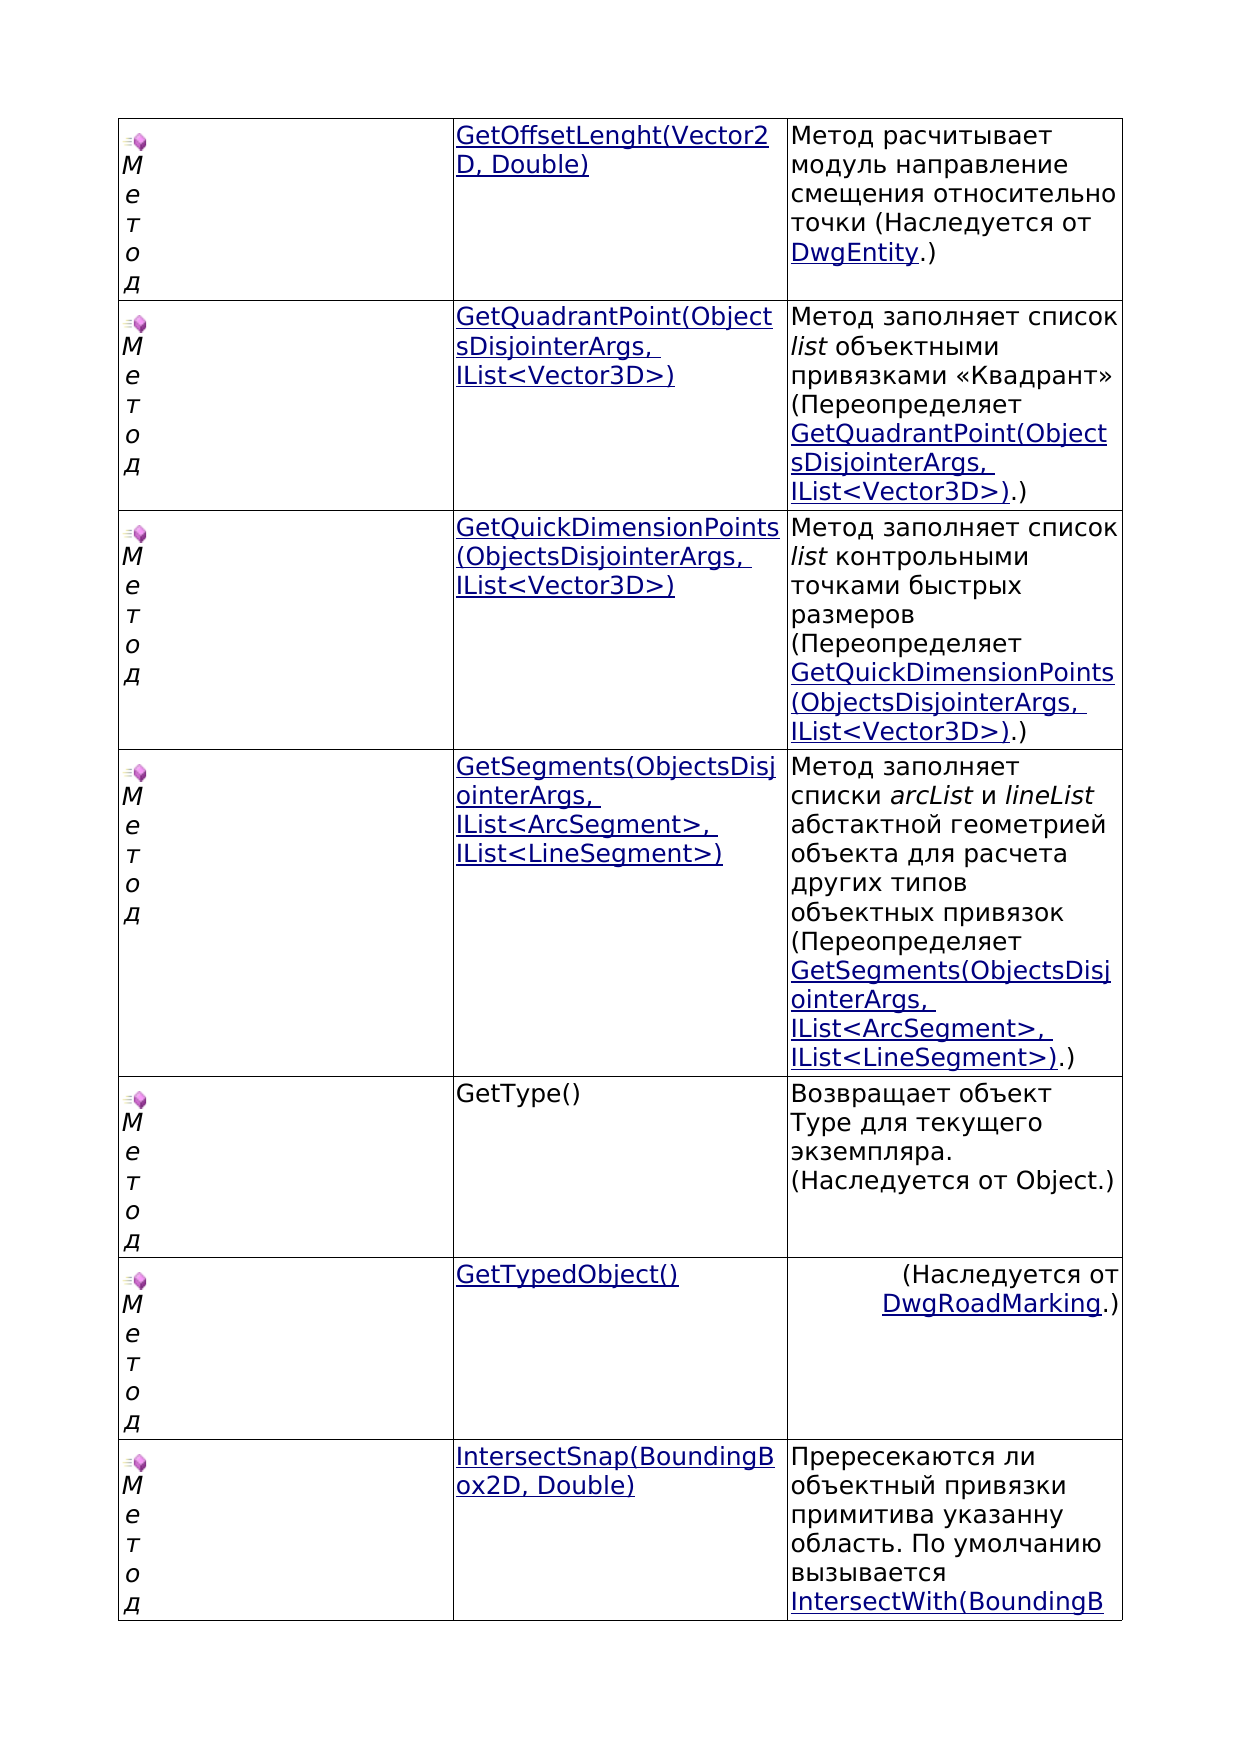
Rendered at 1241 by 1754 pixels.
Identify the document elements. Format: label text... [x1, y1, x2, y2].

table_cell Метод заполняет список list контрольными точками быстрых размеров (Переопределяет GetQuickDimensionPoints(ObjectsDisjointerArgs, IList<Vector3D>).) [788, 511, 1122, 749]
picture [121, 133, 147, 151]
table_cell IntersectSnap(BoundingBox2D, Double) [454, 1440, 787, 1620]
table_cell [119, 750, 453, 1076]
picture [121, 1454, 147, 1472]
table_cell Прересекаются ли объектный привязки примитива указанну область. По умолчанию вызывается IntersectWith(BoundingB [788, 1440, 1122, 1620]
table_cell Метод расчитывает модуль направление смещения относительно точки (Наследуется от DwgEntity.) [788, 119, 1122, 299]
table_cell [119, 1440, 453, 1620]
table_cell Возвращает объект Type для текущего экземпляра. (Наследуется от Object.) [788, 1077, 1122, 1257]
picture [121, 525, 147, 543]
table_cell [119, 301, 453, 510]
table_cell GetOffsetLenght(Vector2D, Double) [454, 119, 787, 299]
table_cell [119, 511, 453, 749]
picture [121, 764, 147, 782]
table_cell [119, 1077, 453, 1257]
table_cell (Наследуется от DwgRoadMarking.) [788, 1258, 1122, 1439]
picture [121, 1272, 147, 1290]
table_cell GetType() [454, 1077, 787, 1257]
table_cell GetTypedObject() [454, 1258, 787, 1439]
table_cell GetQuadrantPoint(ObjectsDisjointerArgs, IList<Vector3D>) [454, 301, 787, 510]
picture [121, 315, 147, 333]
table_cell Метод заполняет список list объектными привязками «Квадрант» (Переопределяет GetQuadrantPoint(ObjectsDisjointerArgs, IList<Vector3D>).) [788, 301, 1122, 510]
table_cell GetQuickDimensionPoints(ObjectsDisjointerArgs, IList<Vector3D>) [454, 511, 787, 749]
table_cell Метод заполняет списки arcList и lineList абстактной геометрией объекта для расчета других типов объектных привязок (Переопределяет GetSegments(ObjectsDisjointerArgs, IList<ArcSegment>, IList<LineSegment>).) [788, 750, 1122, 1076]
table_cell GetSegments(ObjectsDisjointerArgs, IList<ArcSegment>, IList<LineSegment>) [454, 750, 787, 1076]
table_cell [119, 119, 453, 299]
table_cell [119, 1258, 453, 1439]
picture [121, 1091, 147, 1109]
